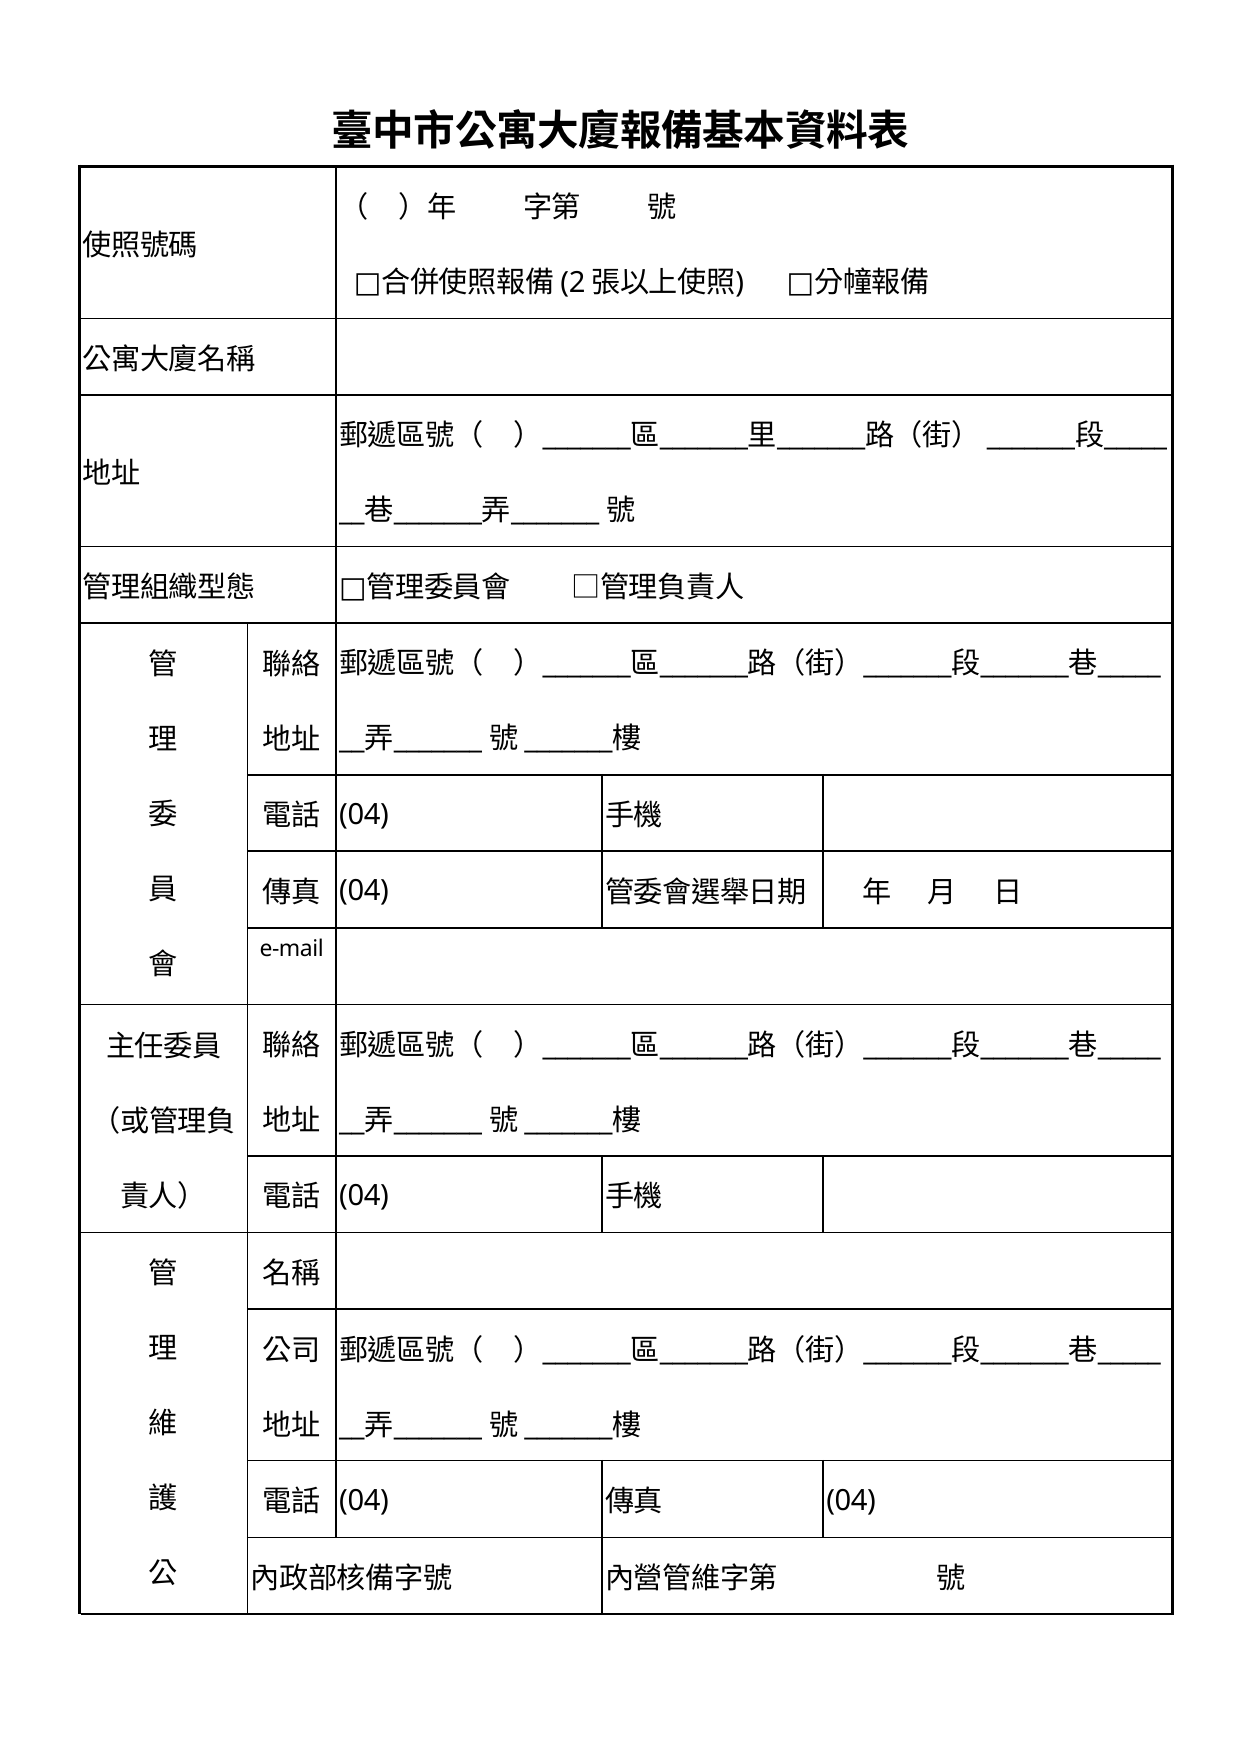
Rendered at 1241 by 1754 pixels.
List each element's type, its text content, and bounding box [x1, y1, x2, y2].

table_cell [337, 319, 1171, 394]
table_cell 電話 [248, 1461, 335, 1536]
table_cell [824, 776, 1171, 850]
table_cell 管 理 維 護 公 [81, 1233, 247, 1613]
table_cell 郵遞區號（ ）_______區_______里_______路（街） _______段_______巷_______弄_______ 號 [337, 396, 1171, 546]
table_cell □管理委員會 □管理負責人 [337, 547, 1171, 622]
table_cell 公司 地址 [248, 1310, 335, 1460]
table_cell 傳真 [248, 852, 335, 927]
table_cell 電話 [248, 776, 335, 850]
table_cell 管理組織型態 [81, 547, 335, 622]
table_cell 公寓大廈名稱 [81, 319, 335, 394]
table_cell 名稱 [248, 1233, 335, 1308]
table_cell 郵遞區號（ ）_______區_______路（街）_______段_______巷_______弄_______ 號 _______樓 [337, 624, 1171, 774]
table_cell 地址 [81, 396, 335, 546]
table_cell 傳真 [603, 1461, 822, 1536]
table_cell (04) [337, 1461, 601, 1536]
table_cell 郵遞區號（ ）_______區_______路（街）_______段_______巷_______弄_______ 號 _______樓 [337, 1005, 1171, 1155]
table_cell 管委會選舉日期 [603, 852, 822, 927]
table_cell 聯絡地址 [248, 1005, 335, 1155]
table_cell [824, 1157, 1171, 1232]
table_cell 郵遞區號（ ）_______區_______路（街）_______段_______巷_______弄_______ 號 _______樓 [337, 1310, 1171, 1460]
table_cell 年 月 日 [824, 852, 1171, 927]
table_cell (04) [337, 776, 601, 850]
table_cell 電話 [248, 1157, 335, 1232]
table_cell 管 理 委 員 會 [81, 624, 247, 1003]
table_cell 主任委員（或管理負責人） [81, 1005, 247, 1232]
table_cell 手機 [603, 776, 822, 850]
table_cell 內政部核備字號 [248, 1538, 601, 1613]
table_cell e-mail [248, 929, 335, 1003]
table_cell (04) [337, 852, 601, 927]
table_cell (04) [337, 1157, 601, 1232]
table_cell 聯絡地址 [248, 624, 335, 774]
table_cell [337, 929, 1171, 1003]
table_header 使照號碼 [81, 168, 335, 318]
table_cell 內營管維字第 號 [603, 1538, 1171, 1613]
table_cell [337, 1233, 1171, 1308]
table_cell 手機 [603, 1157, 822, 1232]
table_cell (04) [824, 1461, 1171, 1536]
table_header （ ）年 字第 號 □合併使照報備 (2張以上使照) □分幢報備 [337, 168, 1171, 318]
text 臺中市公寓大廈報備基本資料表 [75, 89, 1165, 164]
